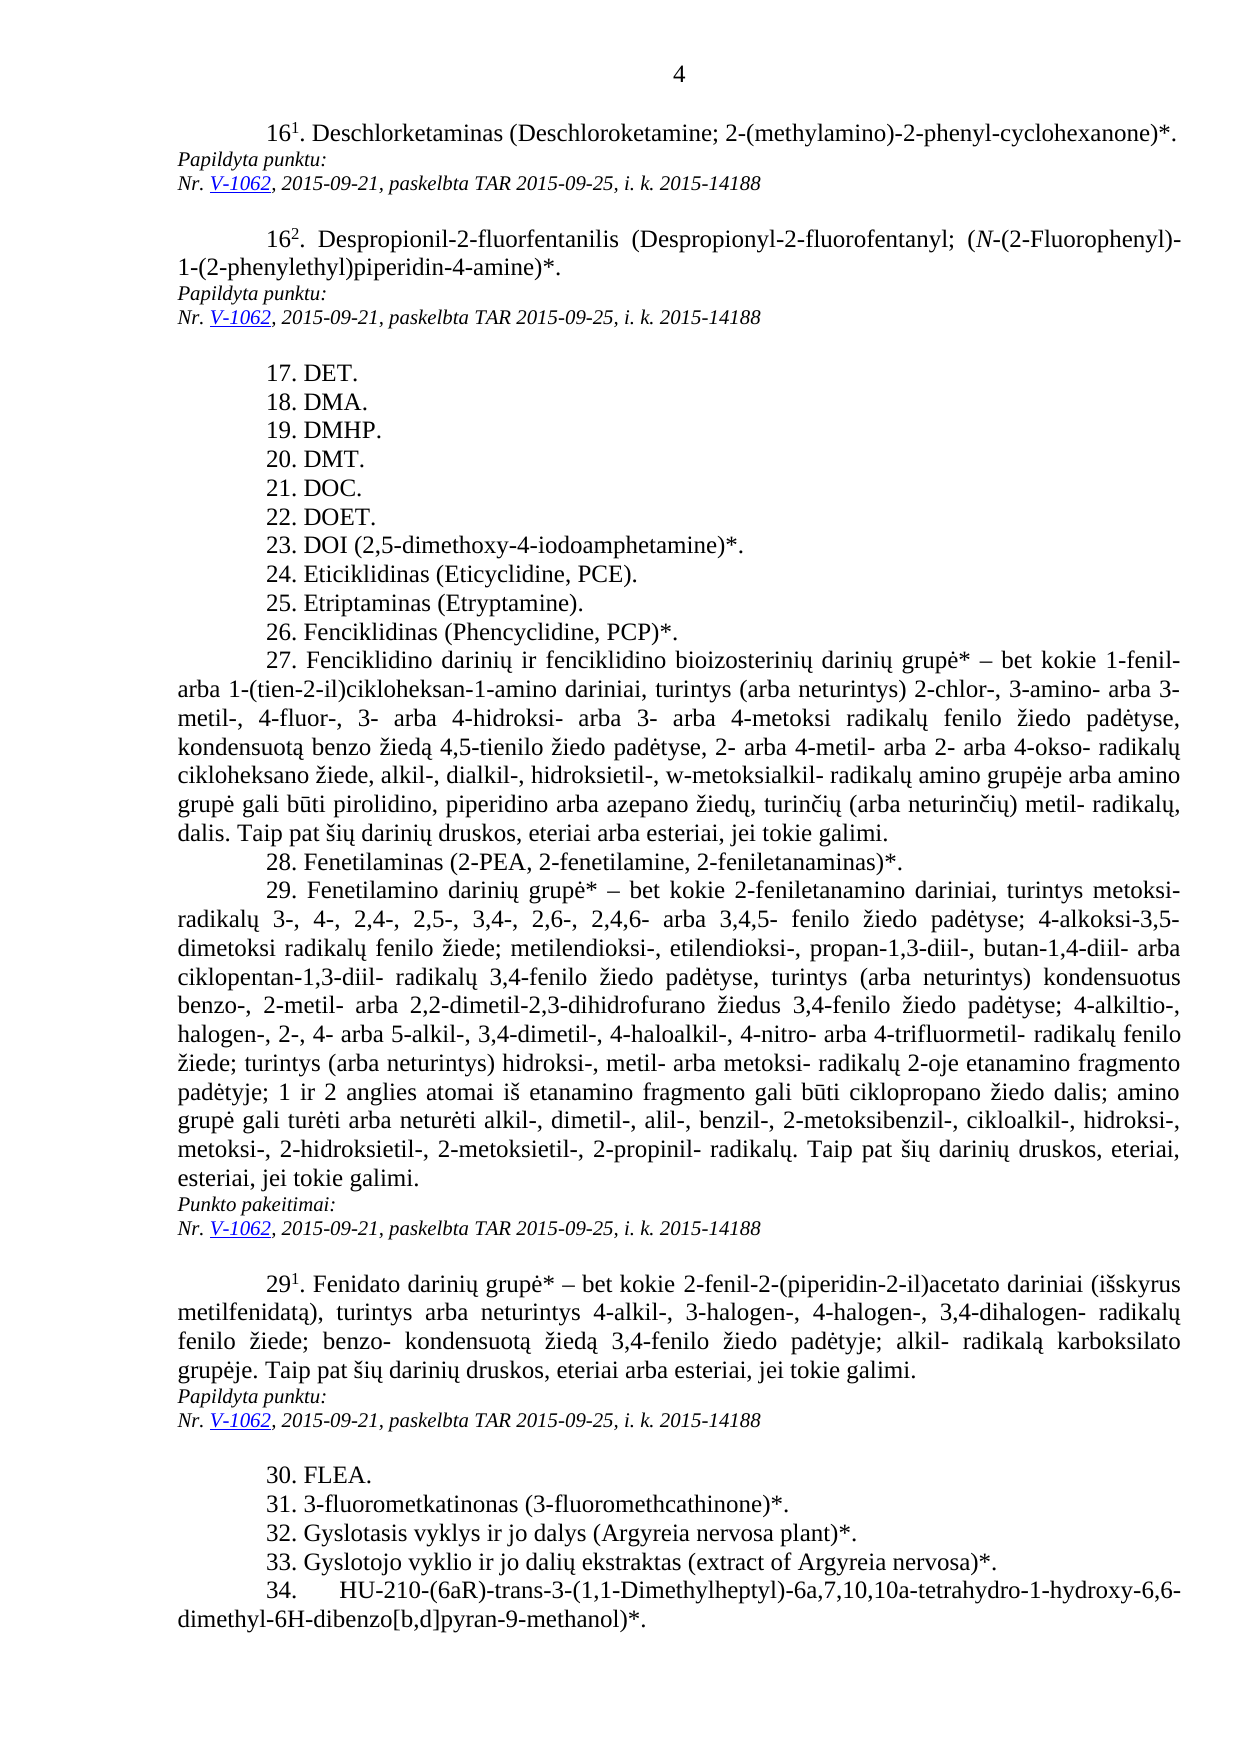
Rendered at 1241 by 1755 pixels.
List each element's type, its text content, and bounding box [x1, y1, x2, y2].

text Papildyta punktu: [177, 147, 1181, 171]
text 21. DOC. [177, 473, 1181, 502]
text Papildyta punktu: [177, 1384, 1181, 1408]
text 29. Fenetilamino darinių grupė* – bet kokie 2-feniletanamino dariniai, turintys metoksi- radikalų 3-, 4-, 2,4-, 2,5-, 3,4-, 2,6-, 2,4,6- arba 3,4,5- fenilo žiedo padėtyse; 4-alkoksi-3,5-dimetoksi radikalų fenilo žiede; metilendioksi-, etilendioksi-, propan-1,3-diil-, butan-1,4-diil- arba ciklopentan-1,3-diil- radikalų 3,4-fenilo žiedo padėtyse, turintys (arba neturintys) kondensuotus benzo-, 2-metil- arba 2,2-dimetil-2,3-dihidrofurano žiedus 3,4-fenilo žiedo padėtyse; 4-alkiltio-, halogen-, 2-, 4- arba 5-alkil-, 3,4-dimetil-, 4-haloalkil-, 4-nitro- arba 4-trifluormetil- radikalų fenilo žiede; turintys (arba neturintys) hidroksi-, metil- arba metoksi- radikalų 2-oje etanamino fragmento padėtyje; 1 ir 2 anglies atomai iš etanamino fragmento gali būti ciklopropano žiedo dalis; amino grupė gali turėti arba neturėti alkil-, dimetil-, alil-, benzil-, 2-metoksibenzil-, cikloalkil-, hidroksi-, metoksi-, 2-hidroksietil-, 2-metoksietil-, 2-propinil- radikalų. Taip pat šių darinių druskos, eteriai, esteriai, jei tokie galimi. [177, 876, 1181, 1192]
text Punkto pakeitimai: [177, 1192, 1181, 1216]
text Nr. V-1062, 2015-09-21, paskelbta TAR 2015-09-25, i. k. 2015-14188 [177, 1408, 1181, 1432]
text 30. FLEA. [177, 1461, 1181, 1489]
text 25. Etriptaminas (Etryptamine). [177, 588, 1181, 617]
text 32. Gyslotasis vyklys ir jo dalys (Argyreia nervosa plant)*. [177, 1518, 1181, 1547]
text Papildyta punktu: [177, 281, 1181, 305]
text 28. Fenetilaminas (2-PEA, 2-fenetilamine, 2-feniletanaminas)*. [177, 847, 1181, 876]
text 161. Deschlorketaminas (Deschloroketamine; 2-(methylamino)-2-phenyl-cyclohexanone)*. [177, 118, 1181, 147]
text Nr. V-1062, 2015-09-21, paskelbta TAR 2015-09-25, i. k. 2015-14188 [177, 305, 1181, 329]
text 20. DMT. [177, 444, 1181, 473]
text 26. Fenciklidinas (Phencyclidine, PCP)*. [177, 617, 1181, 646]
text 17. DET. [177, 358, 1181, 387]
text 18. DMA. [177, 387, 1181, 416]
text 31. 3-fluorometkatinonas (3-fluoromethcathinone)*. [177, 1489, 1181, 1518]
text 19. DMHP. [177, 416, 1181, 444]
text Nr. V-1062, 2015-09-21, paskelbta TAR 2015-09-25, i. k. 2015-14188 [177, 171, 1181, 195]
text 33. Gyslotojo vyklio ir jo dalių ekstraktas (extract of Argyreia nervosa)*. [177, 1547, 1181, 1576]
text 162. Despropionil-2-fluorfentanilis (Despropionyl-2-fluorofentanyl; (N-(2-Fluorophenyl)-1-(2-phenylethyl)piperidin-4-amine)*. [177, 224, 1181, 281]
text 291. Fenidato darinių grupė* – bet kokie 2-fenil-2-(piperidin-2-il)acetato dariniai (išskyrus metilfenidatą), turintys arba neturintys 4-alkil-, 3-halogen-, 4-halogen-, 3,4-dihalogen- radikalų fenilo žiede; benzo- kondensuotą žiedą 3,4-fenilo žiedo padėtyje; alkil- radikalą karboksilato grupėje. Taip pat šių darinių druskos, eteriai arba esteriai, jei tokie galimi. [177, 1269, 1181, 1384]
text 22. DOET. [177, 502, 1181, 531]
text 34. HU-210-(6aR)-trans-3-(1,1-Dimethylheptyl)-6a,7,10,10a-tetrahydro-1-hydroxy-6,6-dimethyl-6H-dibenzo[b,d]pyran-9-methanol)*. [177, 1576, 1181, 1633]
text 27. Fenciklidino darinių ir fenciklidino bioizosterinių darinių grupė* – bet kokie 1-fenil- arba 1-(tien-2-il)cikloheksan-1-amino dariniai, turintys (arba neturintys) 2-chlor-, 3-amino- arba 3-metil-, 4-fluor-, 3- arba 4-hidroksi- arba 3- arba 4-metoksi radikalų fenilo žiedo padėtyse, kondensuotą benzo žiedą 4,5-tienilo žiedo padėtyse, 2- arba 4-metil- arba 2- arba 4-okso- radikalų cikloheksano žiede, alkil-, dialkil-, hidroksietil-, w-metoksialkil- radikalų amino grupėje arba amino grupė gali būti pirolidino, piperidino arba azepano žiedų, turinčių (arba neturinčių) metil- radikalų, dalis. Taip pat šių darinių druskos, eteriai arba esteriai, jei tokie galimi. [177, 646, 1181, 847]
text 24. Eticiklidinas (Eticyclidine, PCE). [177, 559, 1181, 588]
text 23. DOI (2,5-dimethoxy-4-iodoamphetamine)*. [177, 531, 1181, 559]
text Nr. V-1062, 2015-09-21, paskelbta TAR 2015-09-25, i. k. 2015-14188 [177, 1216, 1181, 1240]
